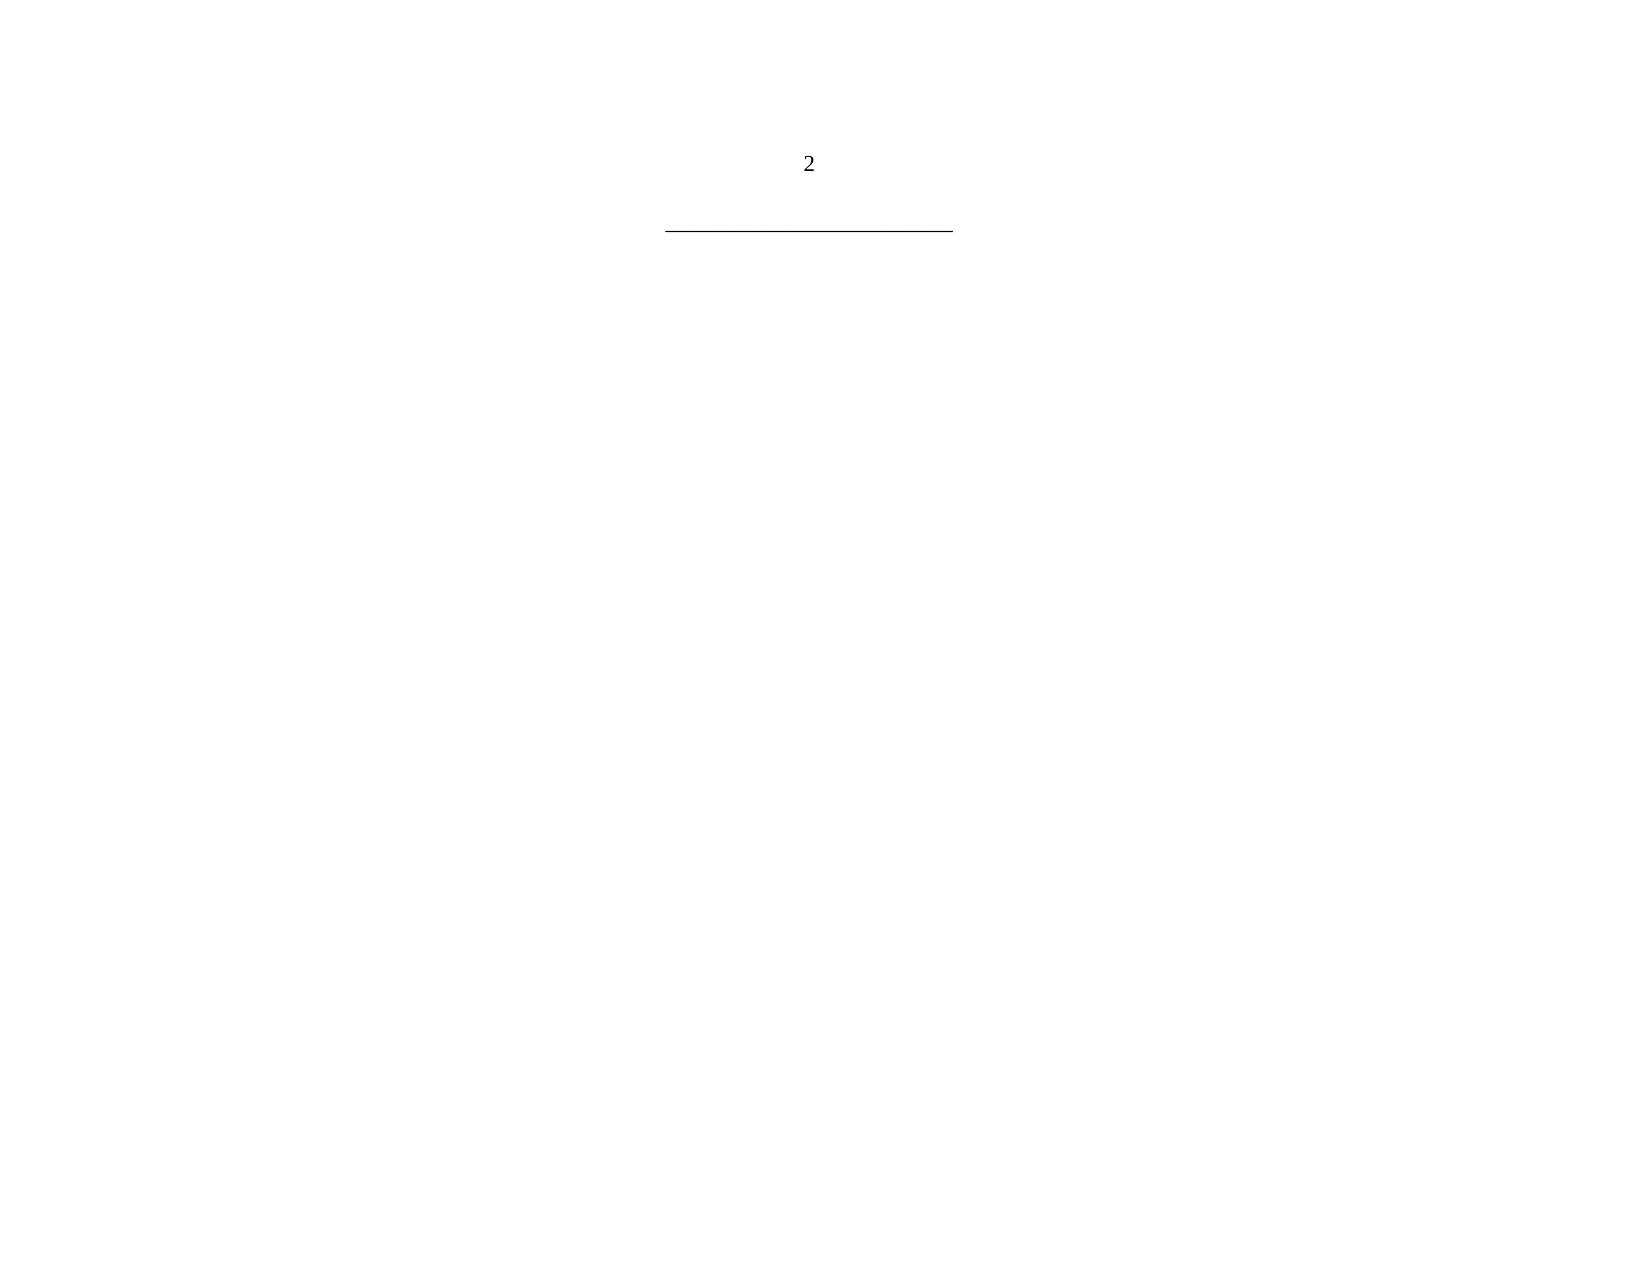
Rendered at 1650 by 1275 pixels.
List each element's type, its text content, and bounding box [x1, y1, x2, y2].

text ________________________ [118, 207, 1500, 235]
